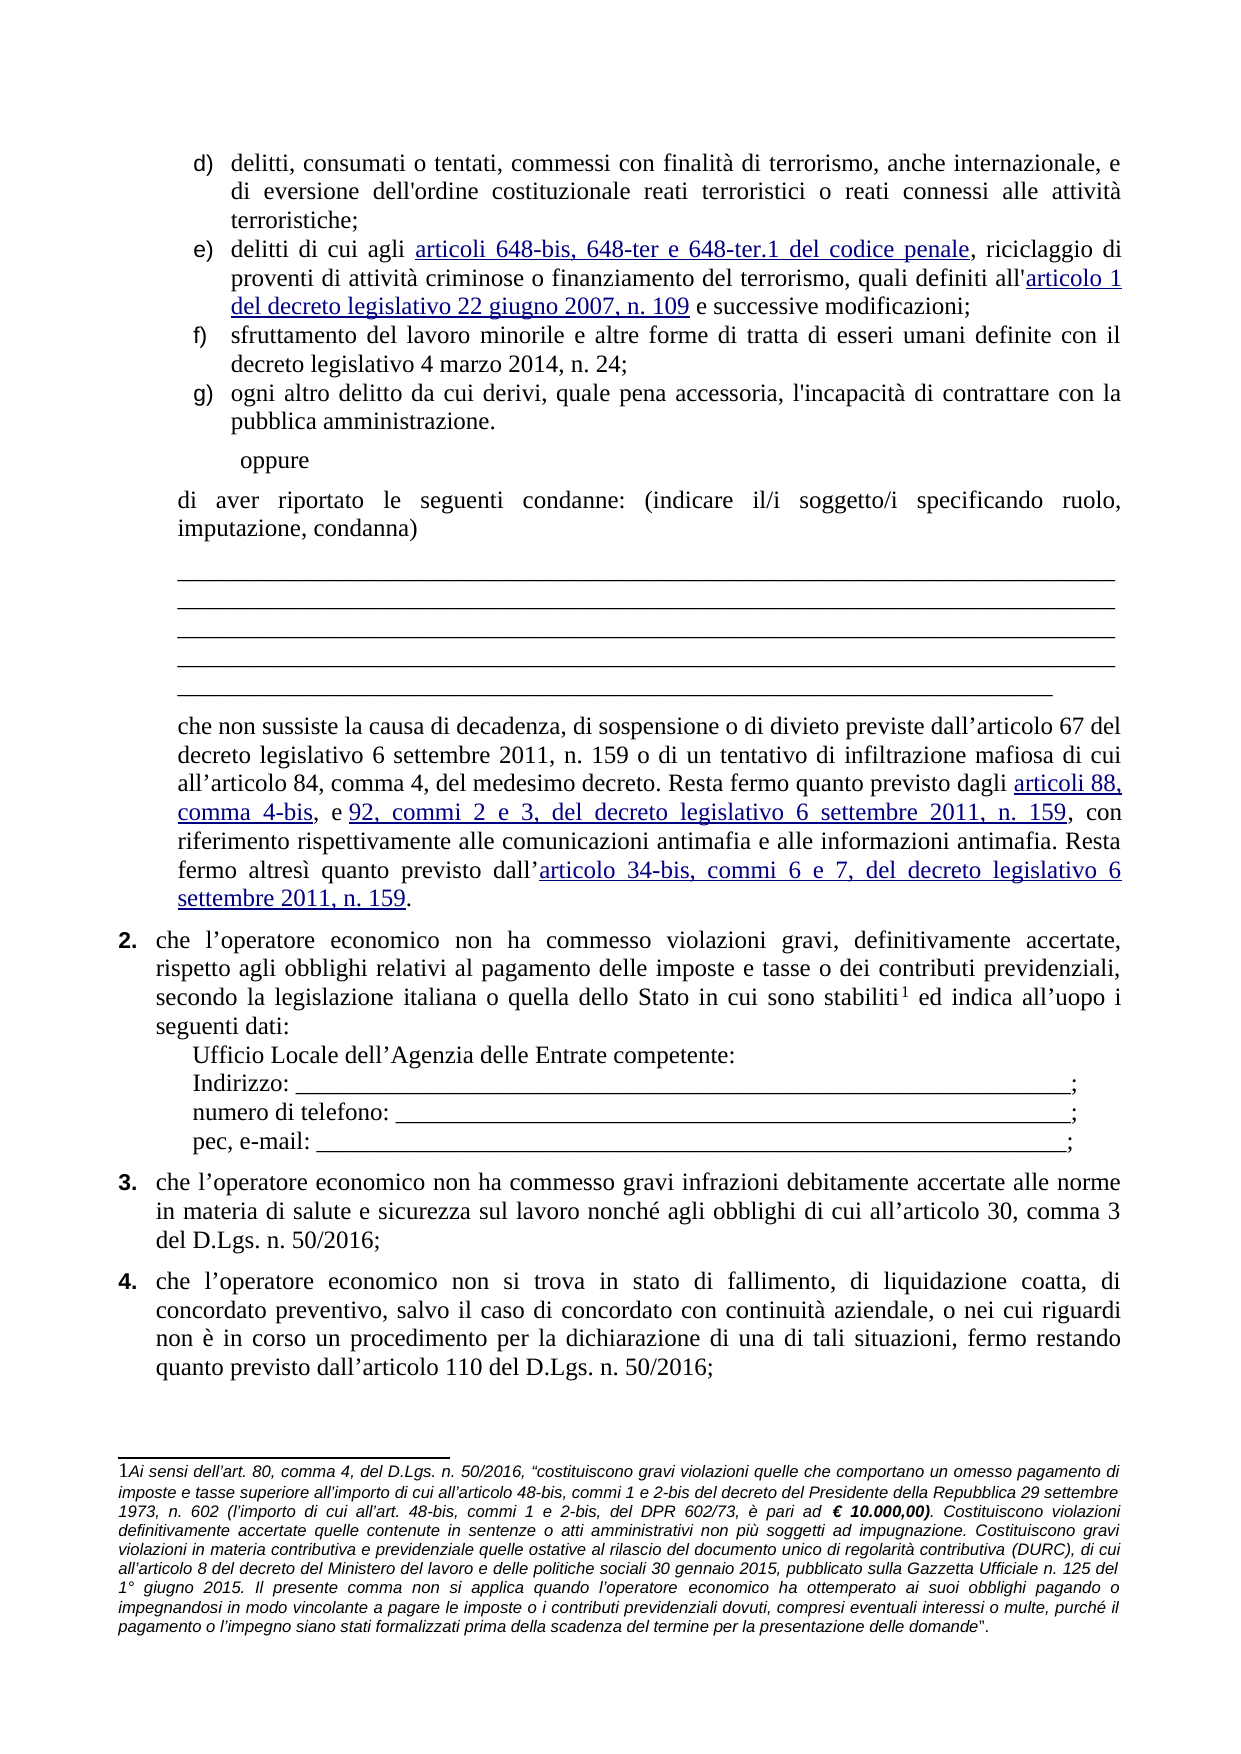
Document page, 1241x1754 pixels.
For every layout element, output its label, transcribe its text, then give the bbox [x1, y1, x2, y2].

text numero di telefono: ______________________________________________________; [192, 1097, 1122, 1126]
text pec, e-mail: ____________________________________________________________; [192, 1126, 1122, 1155]
list sfruttamento del lavoro minorile e altre forme di tratta di esseri umani definite con il decreto legislativo 4 marzo 2014, n. 24; [193, 320, 1122, 378]
text di aver riportato le seguenti condanne: (indicare il/i soggetto/i specificando ruolo, imputazione, condanna) [177, 485, 1122, 542]
text Indirizzo: ______________________________________________________________; [192, 1068, 1122, 1097]
list delitti, consumati o tentati, commessi con finalità di terrorismo, anche internazionale, e di eversione dell'ordine costituzionale reati terroristici o reati connessi alle attività terroristiche; [193, 148, 1122, 234]
list che l’operatore economico non ha commesso gravi infrazioni debitamente accertate alle norme in materia di salute e sicurezza sul lavoro nonché agli obblighi di cui all’articolo 30, comma 3 del D.Lgs. n. 50/2016; [118, 1167, 1122, 1253]
list che l’operatore economico non ha commesso violazioni gravi, definitivamente accertate, rispetto agli obblighi relativi al pagamento delle imposte e tasse o dei contributi previdenziali, secondo la legislazione italiana o quella dello Stato in cui sono stabiliti ed indica all’uopo i seguenti dati: [118, 925, 1122, 1040]
list delitti di cui agli articoli 648-bis, 648-ter e 648-ter.1 del codice penale, riciclaggio di proventi di attività criminose o finanziamento del terrorismo, quali definiti all'articolo 1 del decreto legislativo 22 giugno 2007, n. 109 e successive modificazioni; [193, 234, 1122, 320]
list ogni altro delitto da cui derivi, quale pena accessoria, l'incapacità di contrattare con la pubblica amministrazione. [193, 378, 1122, 435]
list Ufficio Locale dell’Agenzia delle Entrate competente: [148, 1040, 1122, 1068]
list che l’operatore economico non si trova in stato di fallimento, di liquidazione coatta, di concordato preventivo, salvo il caso di concordato con continuità aziendale, o nei cui riguardi non è in corso un procedimento per la dichiarazione di una di tali situazioni, fermo restando quanto previsto dall’articolo 110 del D.Lgs. n. 50/2016; [118, 1266, 1122, 1381]
text oppure [118, 446, 1122, 474]
list Ai sensi dell’art. 80, comma 4, del D.Lgs. n. 50/2016, “costituiscono gravi violazioni quelle che comportano un omesso pagamento di imposte e tasse superiore all’importo di cui all’articolo 48-bis, commi 1 e 2-bis del decreto del Presidente della Repubblica 29 settembre 1973, n. 602 (l’importo di cui all’art. 48-bis, commi 1 e 2-bis, del DPR 602/73, è pari ad € 10.000,00). Costituiscono violazioni definitivamente accertate quelle contenute in sentenze o atti amministrativi non più soggetti ad impugnazione. Costituiscono gravi violazioni in materia contributiva e previdenziale quelle ostative al rilascio del documento unico di regolarità contributiva (DURC), di cui all’articolo 8 del decreto del Ministero del lavoro e delle politiche sociali 30 gennaio 2015, pubblicato sulla Gazzetta Ufficiale n. 125 del 1° giugno 2015. Il presente comma non si applica quando l’operatore economico ha ottemperato ai suoi obblighi pagando o impegnandosi in modo vincolante a pagare le imposte o i contributi previdenziali dovuti, compresi eventuali interessi o multe, purché il pagamento o l’impegno siano stati formalizzati prima della scadenza del termine per la presentazione delle domande”. [118, 1458, 1122, 1636]
text __________________________________________________________________________________________________________________________________________________________________________________________________________________________________________________________________________________________________________________________________________________________________________________ [177, 555, 1122, 698]
text che non sussiste la causa di decadenza, di sospensione o di divieto previste dall’articolo 67 del decreto legislativo 6 settembre 2011, n. 159 o di un tentativo di infiltrazione mafiosa di cui all’articolo 84, comma 4, del medesimo decreto. Resta fermo quanto previsto dagli articoli 88, comma 4-bis, e 92, commi 2 e 3, del decreto legislativo 6 settembre 2011, n. 159, con riferimento rispettivamente alle comunicazioni antimafia e alle informazioni antimafia. Resta fermo altresì quanto previsto dall’articolo 34-bis, commi 6 e 7, del decreto legislativo 6 settembre 2011, n. 159. [177, 711, 1122, 912]
